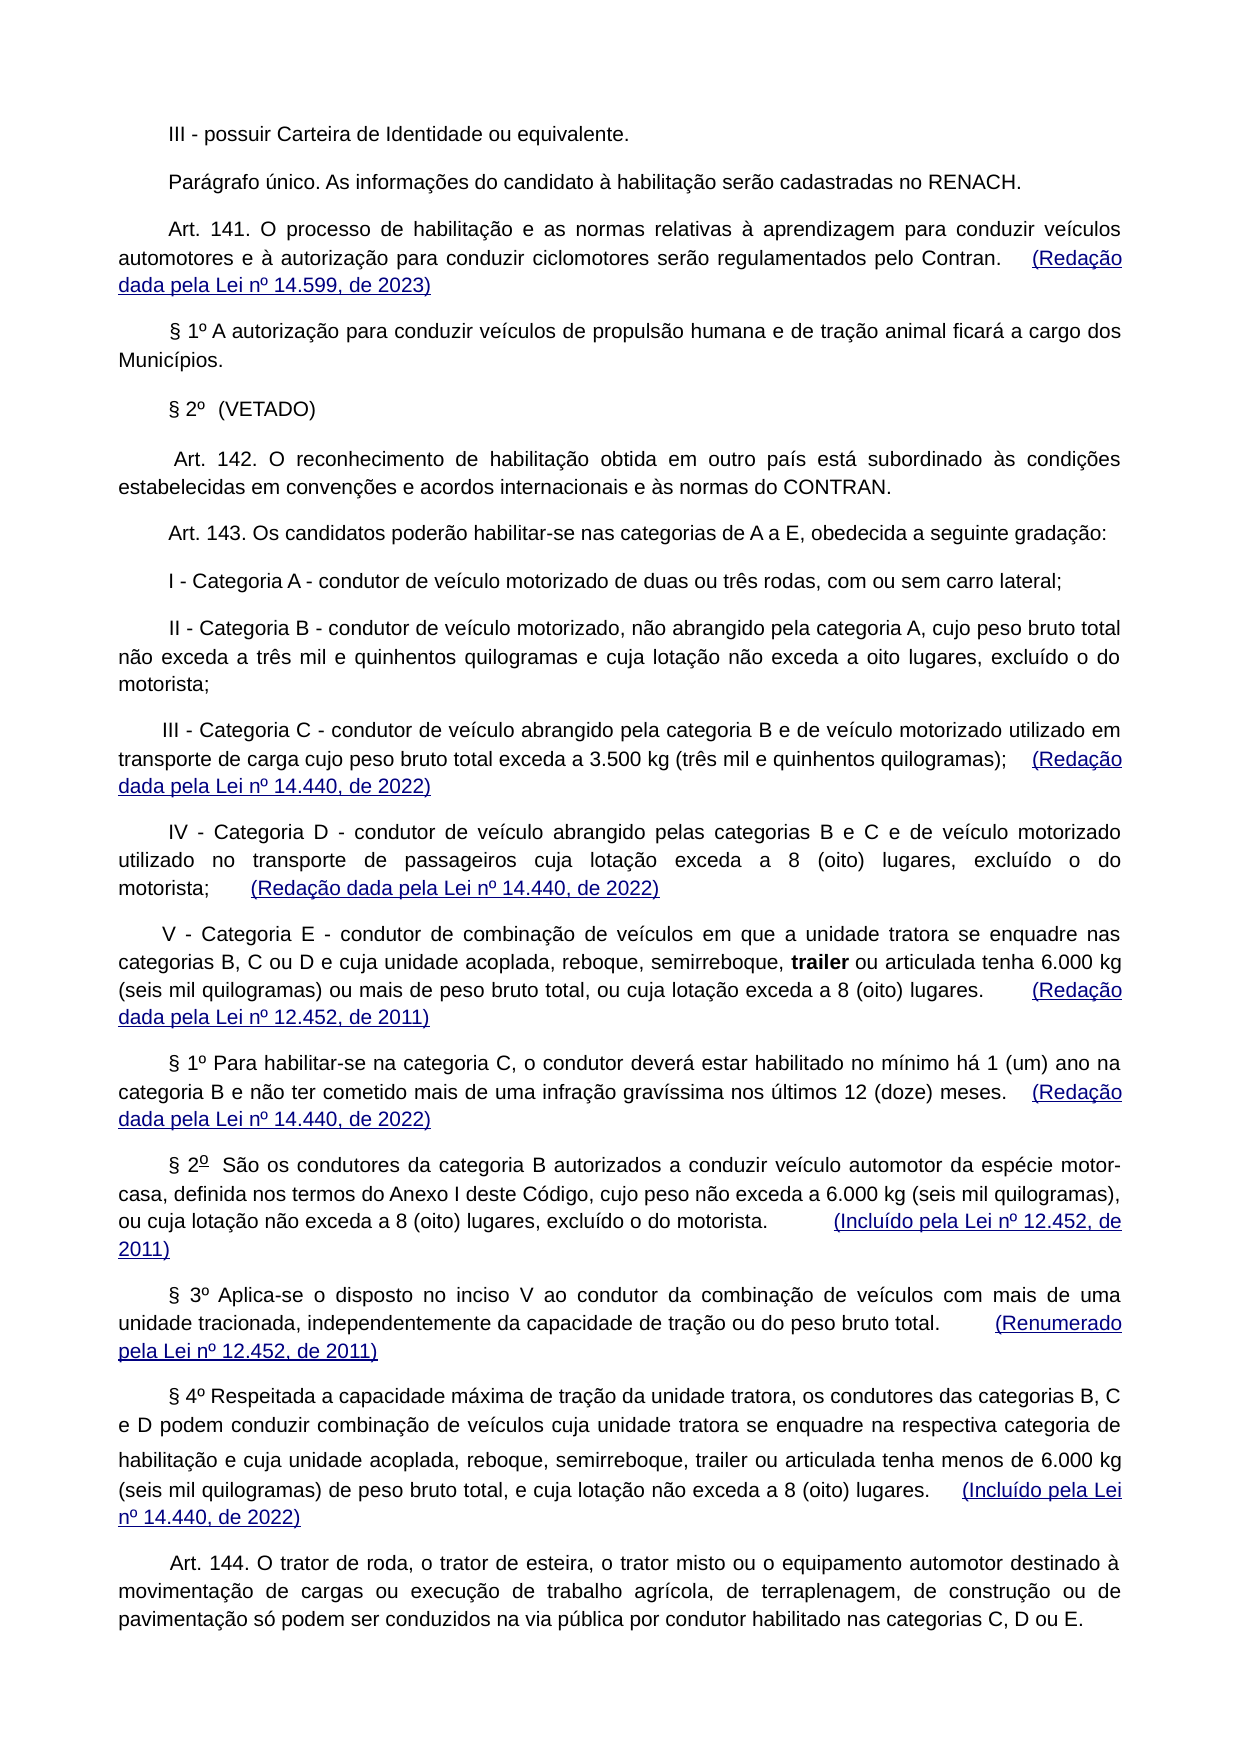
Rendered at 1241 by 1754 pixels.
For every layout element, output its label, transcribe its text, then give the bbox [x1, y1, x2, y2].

text Art. 144. O trator de roda, o trator de esteira, o trator misto ou o equipamento automotor destinado à movimentação de cargas ou execução de trabalho agrícola, de terraplenagem, de construção ou de pavimentação só podem ser conduzidos na via pública por condutor habilitado nas categorias C, D ou E. [118, 1547, 1122, 1631]
text § 1º A autorização para conduzir veículos de propulsão humana e de tração animal ficará a cargo dos Municípios. [118, 315, 1122, 371]
text Art. 143. Os candidatos poderão habilitar-se nas categorias de A a E, obedecida a seguinte gradação: [118, 517, 1122, 546]
text Art. 142. O reconhecimento de habilitação obtida em outro país está subordinado às condições estabelecidas em convenções e acordos internacionais e às normas do CONTRAN. [118, 443, 1122, 499]
text III - Categoria C - condutor de veículo abrangido pela categoria B e de veículo motorizado utilizado em transporte de carga cujo peso bruto total exceda a 3.500 kg (três mil e quinhentos quilogramas); (Redação dada pela Lei nº 14.440, de 2022) [118, 714, 1122, 798]
text Parágrafo único. As informações do candidato à habilitação serão cadastradas no RENACH. [118, 166, 1122, 194]
text Art. 141. O processo de habilitação e as normas relativas à aprendizagem para conduzir veículos automotores e à autorização para conduzir ciclomotores serão regulamentados pelo Contran. (Redação dada pela Lei nº 14.599, de 2023) [118, 213, 1122, 297]
text I - Categoria A - condutor de veículo motorizado de duas ou três rodas, com ou sem carro lateral; [118, 565, 1122, 593]
text § 2o São os condutores da categoria B autorizados a conduzir veículo automotor da espécie motor-casa, definida nos termos do Anexo I deste Código, cujo peso não exceda a 6.000 kg (seis mil quilogramas), ou cuja lotação não exceda a 8 (oito) lugares, excluído o do motorista. (Incluído pela Lei nº 12.452, de 2011) [118, 1149, 1122, 1261]
text II - Categoria B - condutor de veículo motorizado, não abrangido pela categoria A, cujo peso bruto total não exceda a três mil e quinhentos quilogramas e cuja lotação não exceda a oito lugares, excluído o do motorista; [118, 612, 1122, 696]
text V - Categoria E - condutor de combinação de veículos em que a unidade tratora se enquadre nas categorias B, C ou D e cuja unidade acoplada, reboque, semirreboque, trailer ou articulada tenha 6.000 kg (seis mil quilogramas) ou mais de peso bruto total, ou cuja lotação exceda a 8 (oito) lugares. (Redação dada pela Lei nº 12.452, de 2011) [118, 918, 1122, 1029]
text § 1º Para habilitar-se na categoria C, o condutor deverá estar habilitado no mínimo há 1 (um) ano na categoria B e não ter cometido mais de uma infração gravíssima nos últimos 12 (doze) meses. (Redação dada pela Lei nº 14.440, de 2022) [118, 1047, 1122, 1131]
text IV - Categoria D - condutor de veículo abrangido pelas categorias B e C e de veículo motorizado utilizado no transporte de passageiros cuja lotação exceda a 8 (oito) lugares, excluído o do motorista; (Redação dada pela Lei nº 14.440, de 2022) [118, 816, 1122, 900]
text § 4º Respeitada a capacidade máxima de tração da unidade tratora, os condutores das categorias B, C e D podem conduzir combinação de veículos cuja unidade tratora se enquadre na respectiva categoria de habilitação e cuja unidade acoplada, reboque, semirreboque, trailer ou articulada tenha menos de 6.000 kg (seis mil quilogramas) de peso bruto total, e cuja lotação não exceda a 8 (oito) lugares. (Incluído pela Lei nº 14.440, de 2022) [118, 1381, 1122, 1529]
text § 2º (VETADO) [118, 389, 1122, 423]
text III - possuir Carteira de Identidade ou equivalente. [118, 118, 1122, 147]
text § 3º Aplica-se o disposto no inciso V ao condutor da combinação de veículos com mais de uma unidade tracionada, independentemente da capacidade de tração ou do peso bruto total. (Renumerado pela Lei nº 12.452, de 2011) [118, 1279, 1122, 1362]
